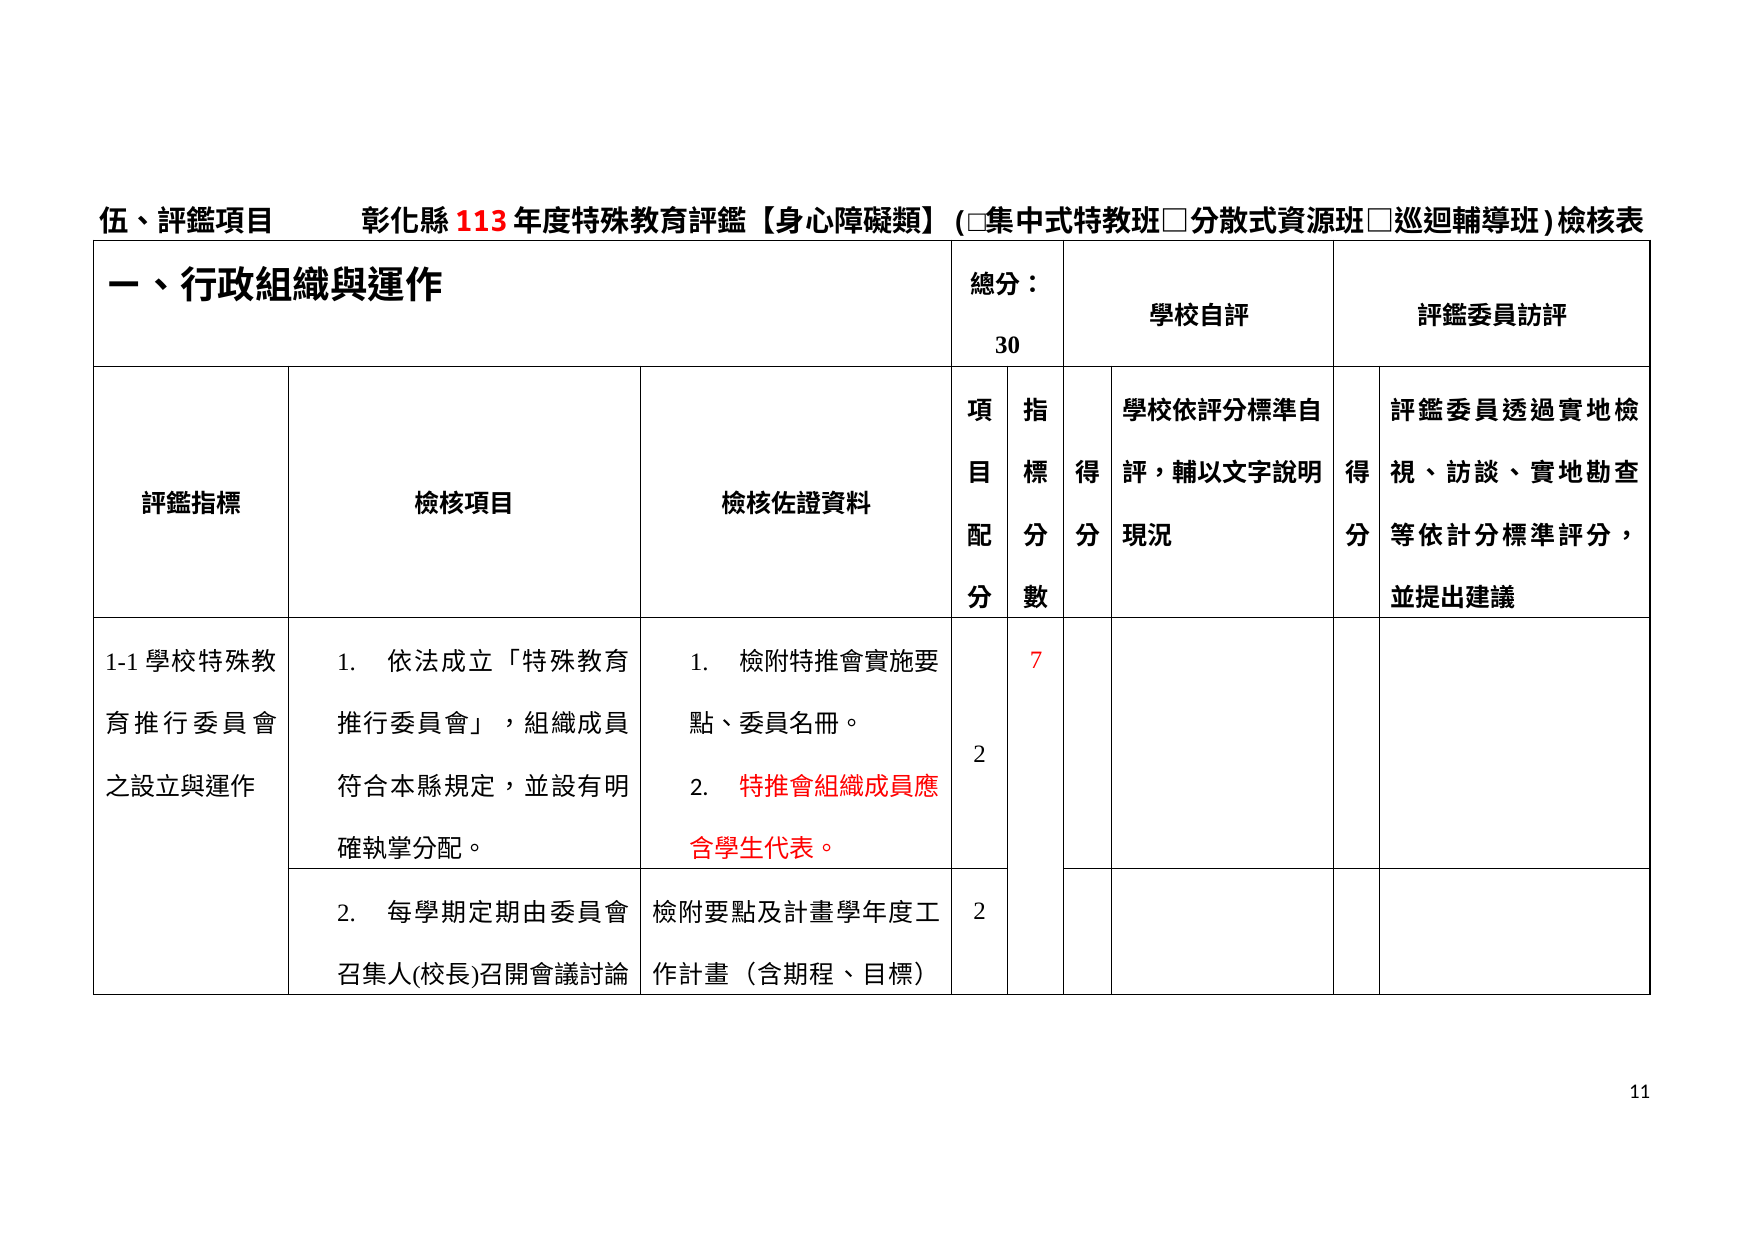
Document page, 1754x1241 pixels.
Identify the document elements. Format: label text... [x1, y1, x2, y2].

table_cell 檢核佐證資料 [641, 367, 951, 617]
table_cell 評鑑指標 [94, 367, 288, 617]
table_cell 2 [952, 869, 1007, 994]
table_cell 項目配分 [952, 367, 1007, 617]
table_cell 7 [1008, 618, 1063, 994]
table_cell 得分 [1334, 367, 1379, 617]
table_header 學校自評 [1064, 241, 1333, 366]
table_cell 1-1學校特殊教育推行委員會之設立與運作 [94, 618, 288, 994]
table_cell [1334, 618, 1379, 868]
table_header ㄧ、行政組織與運作 [94, 241, 951, 366]
table_cell [1380, 618, 1649, 868]
table_cell 評鑑委員透過實地檢視、訪談、實地勘查等依計分標準評分，並提出建議 [1380, 367, 1649, 617]
table_cell 每學期定期由委員會召集人(校長)召開會議討論 [289, 869, 640, 994]
table_cell 檢核項目 [289, 367, 640, 617]
table_header 評鑑委員訪評 [1334, 241, 1649, 366]
table_cell [1334, 869, 1379, 994]
table_cell 指標分數 [1008, 367, 1063, 617]
table_cell 依法成立「特殊教育推行委員會」，組織成員符合本縣規定，並設有明確執掌分配。 [289, 618, 640, 868]
table_header 總分：30 [952, 241, 1063, 366]
table_cell [1064, 618, 1111, 868]
table_cell 得分 [1064, 367, 1111, 617]
text 伍、評鑑項目 彰化縣113年度特殊教育評鑑【身心障礙類】(□集中式特教班□分散式資源班□巡迴輔導班)檢核表 [94, 177, 1650, 239]
table_cell [1380, 869, 1649, 994]
table_cell [1112, 869, 1333, 994]
table_cell [1112, 618, 1333, 868]
table_cell 學校依評分標準自評，輔以文字說明現況 [1112, 367, 1333, 617]
table_cell 檢附特推會實施要點、委員名冊。 特推會組織成員應含學生代表。 [641, 618, 951, 868]
table_cell 檢附要點及計畫學年度工作計畫（含期程、目標） [641, 869, 951, 994]
table_cell 2 [952, 618, 1007, 868]
table_cell [1064, 869, 1111, 994]
